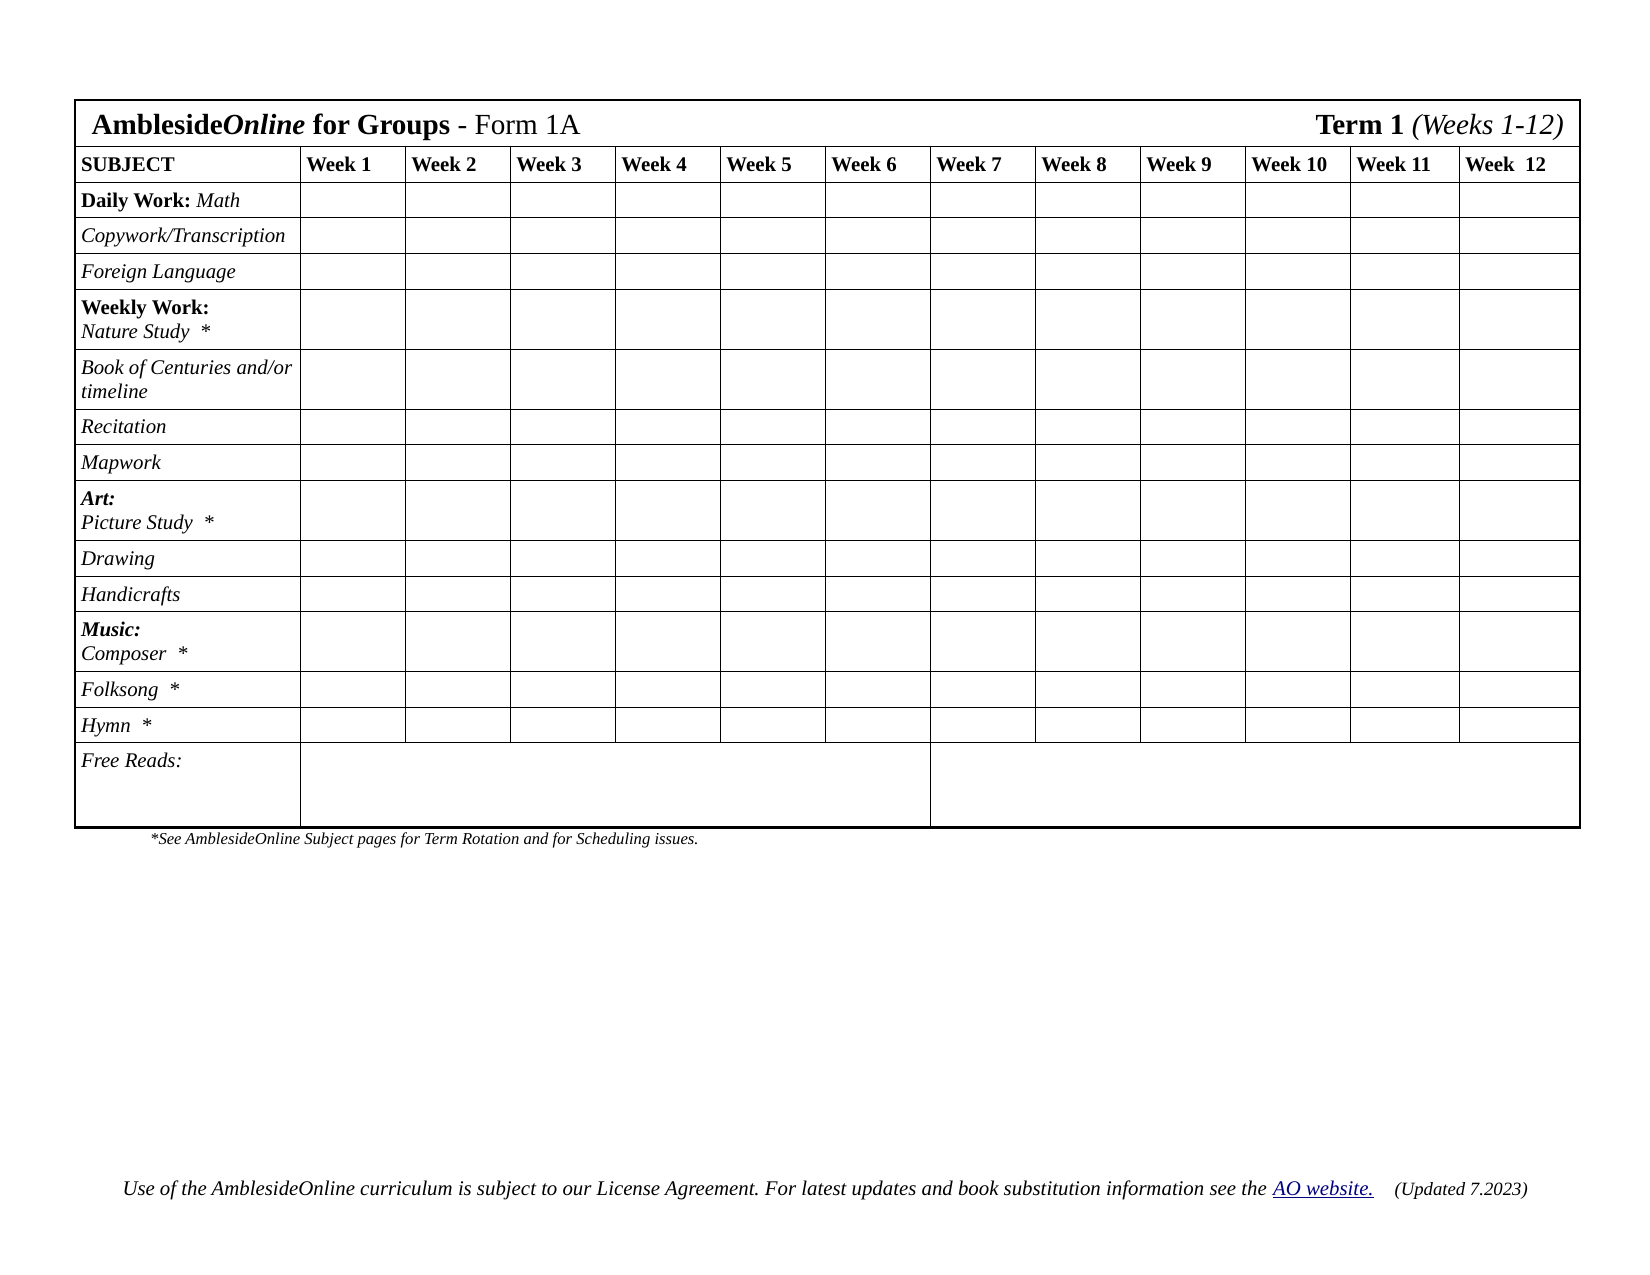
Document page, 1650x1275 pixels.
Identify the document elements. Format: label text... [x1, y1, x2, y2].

table_cell [1460, 577, 1579, 611]
table_cell [511, 445, 615, 480]
table_cell [1036, 481, 1140, 540]
table_cell [1141, 410, 1245, 444]
table_cell [931, 410, 1035, 444]
table_header AmblesideOnline for Groups - Form 1A Term 1 (Weeks 1-12) [76, 101, 1579, 146]
table_cell [616, 254, 720, 289]
table_cell [826, 612, 930, 671]
table_cell [1351, 612, 1459, 671]
table_cell [1351, 541, 1459, 576]
table_cell [1141, 254, 1245, 289]
table_cell [1246, 350, 1350, 408]
table_cell Hymn * [76, 708, 300, 742]
table_cell [1351, 183, 1459, 217]
table_cell [301, 290, 405, 349]
table_cell [616, 672, 720, 707]
table_cell Week 2 [406, 147, 510, 182]
table_cell [1141, 183, 1245, 217]
table_cell [1460, 410, 1579, 444]
table_cell [406, 541, 510, 576]
table_cell [1036, 183, 1140, 217]
table_cell Week 4 [616, 147, 720, 182]
table_cell Drawing [76, 541, 300, 576]
table_cell [1351, 672, 1459, 707]
table_cell [931, 183, 1035, 217]
table_cell Art: Picture Study * [76, 481, 300, 540]
table_cell [1036, 254, 1140, 289]
table_cell [1036, 541, 1140, 576]
table_cell [511, 290, 615, 349]
table_cell [301, 445, 405, 480]
table_cell Copywork/Transcription [76, 218, 300, 253]
table_cell [931, 612, 1035, 671]
table_cell [511, 672, 615, 707]
table_cell [616, 541, 720, 576]
table_cell [301, 708, 405, 742]
table_cell [1141, 218, 1245, 253]
table_cell [406, 481, 510, 540]
table_cell [616, 350, 720, 408]
table_cell [1351, 445, 1459, 480]
table_cell [301, 183, 405, 217]
table_cell Week 9 [1141, 147, 1245, 182]
table_cell [1141, 577, 1245, 611]
table_cell [1351, 708, 1459, 742]
table_cell [301, 218, 405, 253]
table_cell [721, 350, 825, 408]
table_cell [616, 481, 720, 540]
table_cell [406, 350, 510, 408]
table_cell [721, 410, 825, 444]
table_cell [406, 672, 510, 707]
table_cell [1460, 708, 1579, 742]
table_cell SUBJECT [76, 147, 300, 182]
table_cell [616, 183, 720, 217]
table_cell Week 10 [1246, 147, 1350, 182]
table_cell [1460, 541, 1579, 576]
table_cell [1036, 577, 1140, 611]
table_cell [1351, 254, 1459, 289]
table_cell [616, 577, 720, 611]
table_cell Week 11 [1351, 147, 1459, 182]
table_cell [1351, 410, 1459, 444]
table_cell [1036, 672, 1140, 707]
table_cell [1460, 218, 1579, 253]
table_cell [301, 350, 405, 408]
table_cell [511, 481, 615, 540]
table_cell [511, 254, 615, 289]
text *See AmblesideOnline Subject pages for Term Rotation and for Scheduling issues. [150, 829, 1575, 848]
table_cell [511, 577, 615, 611]
table_cell [1141, 672, 1245, 707]
table_cell Daily Work: Math [76, 183, 300, 217]
table_cell [826, 672, 930, 707]
table_cell Folksong * [76, 672, 300, 707]
table_cell [826, 708, 930, 742]
table_cell [616, 445, 720, 480]
table_cell [826, 445, 930, 480]
table_cell [826, 350, 930, 408]
table_cell [1246, 183, 1350, 217]
table_cell [1036, 290, 1140, 349]
table_cell [1246, 612, 1350, 671]
table_cell [616, 410, 720, 444]
table_cell Mapwork [76, 445, 300, 480]
table_cell [1036, 410, 1140, 444]
table_cell [1246, 541, 1350, 576]
table_cell [1246, 481, 1350, 540]
table_cell [301, 254, 405, 289]
table_cell [406, 445, 510, 480]
table_cell [931, 218, 1035, 253]
table_cell [511, 183, 615, 217]
table_cell [406, 183, 510, 217]
table_cell [1036, 218, 1140, 253]
table_cell [301, 410, 405, 444]
table_cell [931, 577, 1035, 611]
table_cell Week 5 [721, 147, 825, 182]
table_cell [721, 708, 825, 742]
table_cell [721, 445, 825, 480]
table_cell [1246, 290, 1350, 349]
table_cell [1141, 481, 1245, 540]
table_cell [826, 254, 930, 289]
table_cell [406, 708, 510, 742]
table_cell [1141, 290, 1245, 349]
table_cell [1141, 541, 1245, 576]
table_cell [301, 541, 405, 576]
table_cell [301, 743, 930, 826]
table_cell [616, 290, 720, 349]
table_cell [826, 183, 930, 217]
table_cell Week 8 [1036, 147, 1140, 182]
table_cell [931, 350, 1035, 408]
table_cell [1246, 218, 1350, 253]
table_cell [511, 410, 615, 444]
table_cell [1246, 445, 1350, 480]
table_cell [721, 290, 825, 349]
table_cell [1141, 708, 1245, 742]
table_cell [721, 218, 825, 253]
table_cell [511, 708, 615, 742]
table_cell Book of Centuries and/or timeline [76, 350, 300, 408]
table_cell [1460, 612, 1579, 671]
table_cell [1246, 410, 1350, 444]
table_cell [1036, 708, 1140, 742]
table_cell [1141, 612, 1245, 671]
table_cell [301, 577, 405, 611]
table_cell [826, 577, 930, 611]
table_cell [616, 708, 720, 742]
table_cell [1351, 218, 1459, 253]
table_cell [1036, 612, 1140, 671]
table_cell Week 6 [826, 147, 930, 182]
table_cell [721, 612, 825, 671]
table_cell [721, 577, 825, 611]
table_cell [1141, 445, 1245, 480]
table_cell [301, 612, 405, 671]
table_cell [1460, 481, 1579, 540]
table_cell Foreign Language [76, 254, 300, 289]
table_cell [1141, 350, 1245, 408]
table_cell [931, 541, 1035, 576]
table_cell [1036, 350, 1140, 408]
table_cell [616, 612, 720, 671]
table_cell [406, 577, 510, 611]
table_cell Handicrafts [76, 577, 300, 611]
table_cell Music: Composer * [76, 612, 300, 671]
table_cell [406, 612, 510, 671]
table_cell [406, 410, 510, 444]
table_cell [1460, 445, 1579, 480]
table_cell [1460, 183, 1579, 217]
table_cell [301, 481, 405, 540]
table_cell [931, 254, 1035, 289]
table_cell [826, 410, 930, 444]
table_cell [406, 254, 510, 289]
table_cell [616, 218, 720, 253]
table_cell [511, 218, 615, 253]
table_cell [511, 541, 615, 576]
table_cell [931, 743, 1579, 826]
table_cell [301, 672, 405, 707]
table_cell Week 3 [511, 147, 615, 182]
table_cell [826, 290, 930, 349]
table_cell [826, 541, 930, 576]
table_cell [721, 672, 825, 707]
table_cell [721, 481, 825, 540]
table_cell [721, 541, 825, 576]
table_cell [406, 290, 510, 349]
table_cell [511, 350, 615, 408]
table_cell [826, 218, 930, 253]
table_cell [511, 612, 615, 671]
table_cell [1351, 350, 1459, 408]
table_cell [931, 708, 1035, 742]
table_cell [931, 672, 1035, 707]
table_cell [931, 290, 1035, 349]
table_cell [1460, 290, 1579, 349]
table_cell [1351, 481, 1459, 540]
table_cell [1460, 254, 1579, 289]
table_cell Free Reads: [76, 743, 300, 826]
table_cell Weekly Work: Nature Study * [76, 290, 300, 349]
table_cell [1246, 254, 1350, 289]
table_cell [1036, 445, 1140, 480]
table_cell Recitation [76, 410, 300, 444]
table_cell Week 7 [931, 147, 1035, 182]
table_cell [721, 183, 825, 217]
table_cell [1351, 577, 1459, 611]
table_cell [1246, 672, 1350, 707]
table_cell [1460, 672, 1579, 707]
table_cell Week 12 [1460, 147, 1579, 182]
table_cell [1460, 350, 1579, 408]
table_cell [1351, 290, 1459, 349]
table_cell [931, 481, 1035, 540]
table_cell [931, 445, 1035, 480]
table_cell [1246, 708, 1350, 742]
table_cell Week 1 [301, 147, 405, 182]
table_cell [826, 481, 930, 540]
table_cell [406, 218, 510, 253]
table_cell [1246, 577, 1350, 611]
table_cell [721, 254, 825, 289]
